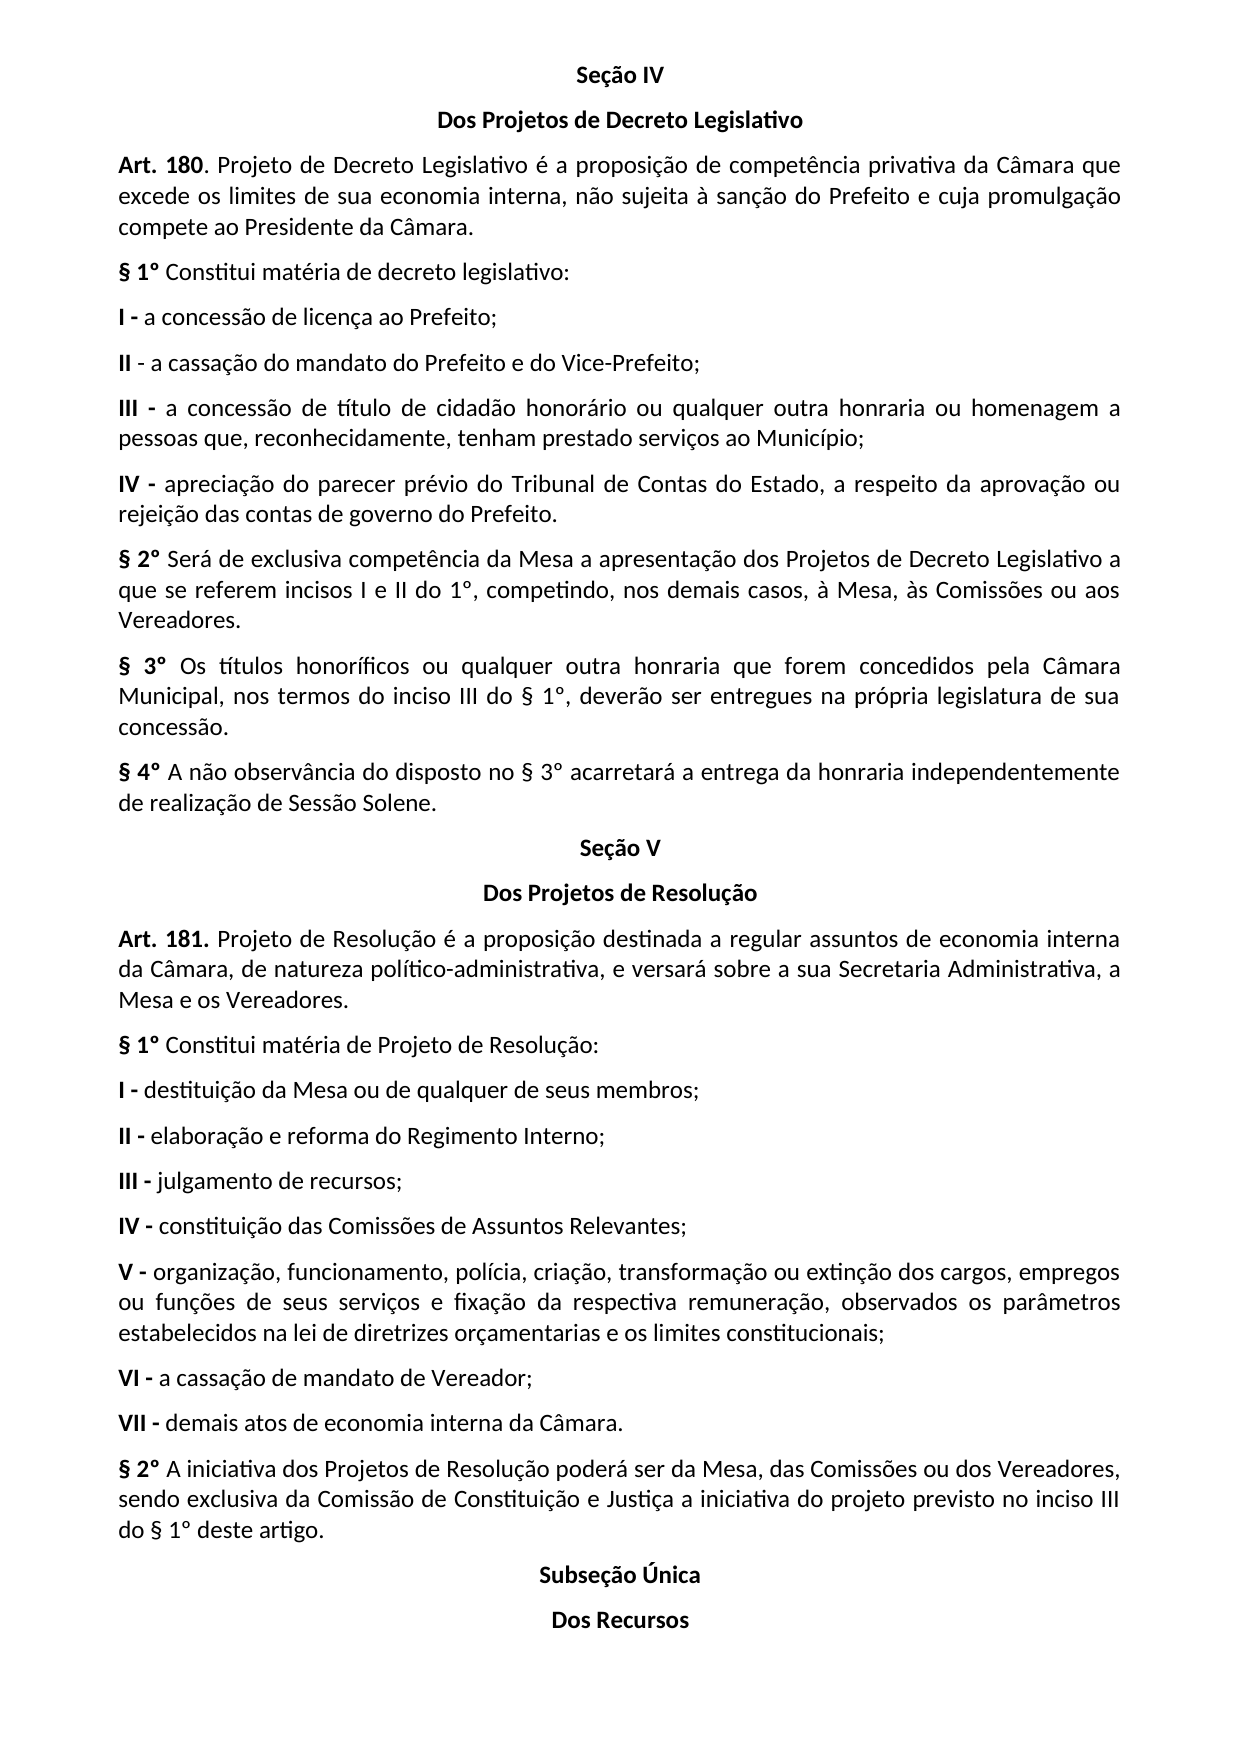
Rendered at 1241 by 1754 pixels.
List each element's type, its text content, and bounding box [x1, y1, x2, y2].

text III - julgamento de recursos; [118, 1165, 1122, 1196]
text VI - a cassação de mandato de Vereador; [118, 1362, 1122, 1393]
text II - elaboração e reforma do Regimento Interno; [118, 1120, 1122, 1150]
text § 4º A não observância do disposto no § 3º acarretará a entrega da honraria independentemente de realização de Sessão Solene. [118, 756, 1122, 817]
text § 2º Será de exclusiva competência da Mesa a apresentação dos Projetos de Decreto Legislativo a que se referem incisos I e II do 1º, competindo, nos demais casos, à Mesa, às Comissões ou aos Vereadores. [118, 544, 1122, 635]
text § 1º Constitui matéria de Projeto de Resolução: [118, 1029, 1122, 1060]
text IV - constituição das Comissões de Assuntos Relevantes; [118, 1210, 1122, 1241]
text Seção V [118, 832, 1122, 863]
text Art. 180. Projeto de Decreto Legislativo é a proposição de competência privativa da Câmara que excede os limites de sua economia interna, não sujeita à sanção do Prefeito e cuja promulgação compete ao Presidente da Câmara. [118, 150, 1122, 241]
text Dos Recursos [118, 1604, 1122, 1635]
text IV - apreciação do parecer prévio do Tribunal de Contas do Estado, a respeito da aprovação ou rejeição das contas de governo do Prefeito. [118, 468, 1122, 529]
text § 2º A iniciativa dos Projetos de Resolução poderá ser da Mesa, das Comissões ou dos Vereadores, sendo exclusiva da Comissão de Constituição e Justiça a iniciativa do projeto previsto no inciso III do § 1º deste artigo. [118, 1453, 1122, 1544]
text II - a cassação do mandato do Prefeito e do Vice-Prefeito; [118, 347, 1122, 377]
text Art. 181. Projeto de Resolução é a proposição destinada a regular assuntos de economia interna da Câmara, de natureza político-administrativa, e versará sobre a sua Secretaria Administrativa, a Mesa e os Vereadores. [118, 923, 1122, 1014]
text § 3º Os títulos honoríficos ou qualquer outra honraria que forem concedidos pela Câmara Municipal, nos termos do inciso III do § 1º, deverão ser entregues na própria legislatura de sua concessão. [118, 650, 1122, 742]
text § 1º Constitui matéria de decreto legislativo: [118, 256, 1122, 287]
text III - a concessão de título de cidadão honorário ou qualquer outra honraria ou homenagem a pessoas que, reconhecidamente, tenham prestado serviços ao Município; [118, 392, 1122, 453]
text Dos Projetos de Decreto Legislativo [118, 104, 1122, 135]
text Subseção Única [118, 1559, 1122, 1589]
text I - destituição da Mesa ou de qualquer de seus membros; [118, 1074, 1122, 1105]
text VII - demais atos de economia interna da Câmara. [118, 1407, 1122, 1438]
text V - organização, funcionamento, polícia, criação, transformação ou extinção dos cargos, empregos ou funções de seus serviços e fixação da respectiva remuneração, observados os parâmetros estabelecidos na lei de diretrizes orçamentarias e os limites constitucionais; [118, 1256, 1122, 1347]
text Seção IV [118, 59, 1122, 89]
text Dos Projetos de Resolução [118, 877, 1122, 908]
text I - a concessão de licença ao Prefeito; [118, 301, 1122, 332]
